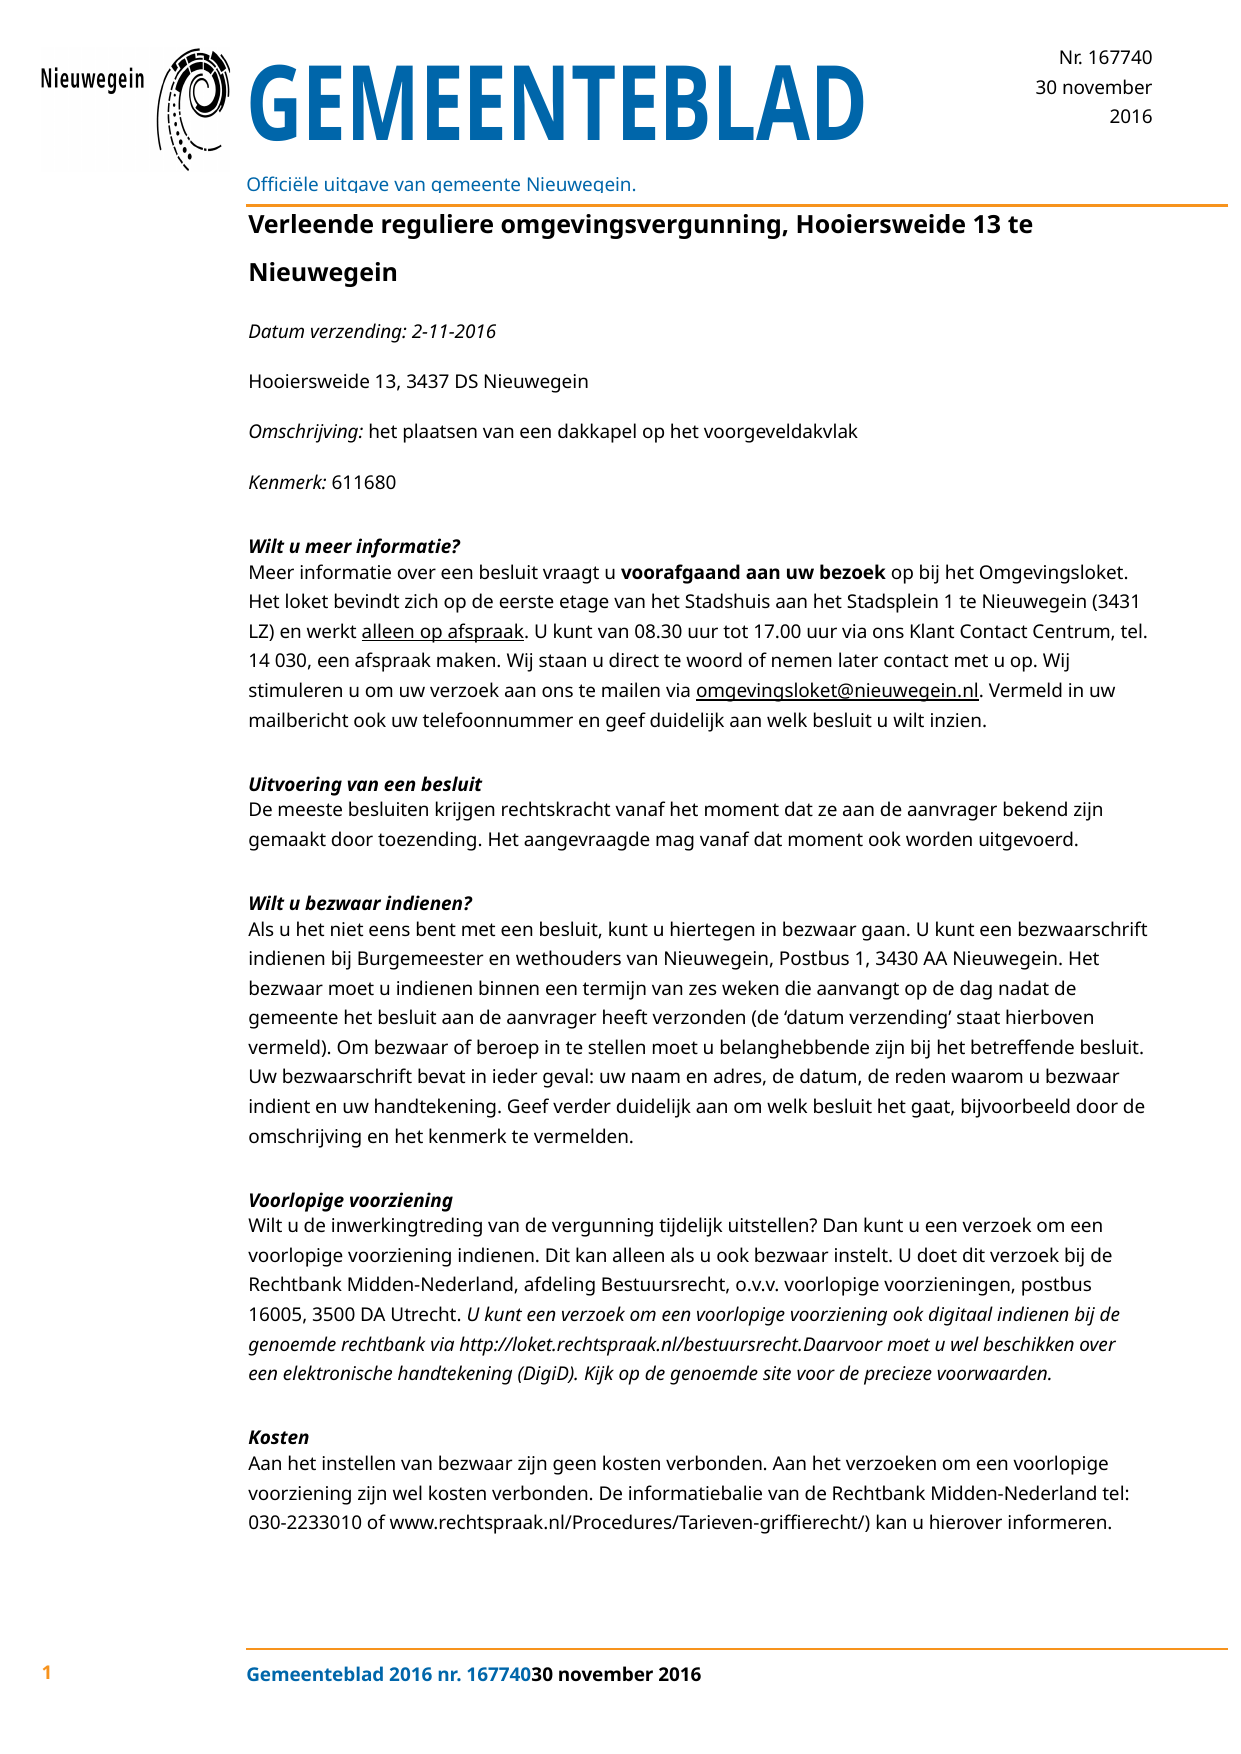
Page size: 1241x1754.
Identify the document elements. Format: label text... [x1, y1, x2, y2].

text Meer informatie over een besluit vraagt u voorafgaand aan uw bezoek op bij het Omgevingsloket. Het loket bevindt zich op de eerste etage van het Stadshuis aan het Stadsplein 1 te Nieuwegein (3431 LZ) en werkt alleen op afspraak. U kunt van 08.30 uur tot 17.00 uur via ons Klant Contact Centrum, tel. 14 030, een afspraak maken. Wij staan u direct te woord of nemen later contact met u op. Wij stimuleren u om uw verzoek aan ons te mailen via omgevingsloket@nieuwegein.nl. Vermeld in uw mailbericht ook uw telefoonnummer en geef duidelijk aan welk besluit u wilt inzien. [248, 559, 1152, 732]
text Kosten [248, 1424, 1152, 1450]
text Datum verzending: 2-11-2016 [248, 318, 1152, 344]
text Aan het instellen van bezwaar zijn geen kosten verbonden. Aan het verzoeken om een voorlopige voorziening zijn wel kosten verbonden. De informatiebalie van de Rechtbank Midden-Nederland tel: 030-2233010 of www.rechtspraak.nl/Procedures/Tarieven-griffierecht/) kan u hierover informeren. [248, 1450, 1152, 1535]
picture [41, 47, 231, 172]
text Voorlopige voorziening [248, 1187, 1152, 1212]
text Wilt u de inwerkingtreding van de vergunning tijdelijk uitstellen? Dan kunt u een verzoek om een voorlopige voorziening indienen. Dit kan alleen als u ook bezwaar instelt. U doet dit verzoek bij de Rechtbank Midden-Nederland, afdeling Bestuursrecht, o.v.v. voorlopige voorzieningen, postbus 16005, 3500 DA Utrecht. U kunt een verzoek om een voorlopige voorziening ook digitaal indienen bij de genoemde rechtbank via http://loket.rechtspraak.nl/bestuursrecht.Daarvoor moet u wel beschikken over een elektronische handtekening (DigiD). Kijk op de genoemde site voor de precieze voorwaarden. [248, 1212, 1152, 1386]
text Verleende reguliere omgevingsvergunning, Hooiersweide 13 te Nieuwegein [248, 207, 1152, 288]
text Hooiersweide 13, 3437 DS Nieuwegein [248, 368, 1152, 394]
text Kenmerk: 611680 [248, 469, 1152, 495]
text De meeste besluiten krijgen rechtskracht vanaf het moment dat ze aan de aanvrager bekend zijn gemaakt door toezending. Het aangevraagde mag vanaf dat moment ook worden uitgevoerd. [248, 796, 1152, 852]
text Wilt u bezwaar indienen? [248, 890, 1152, 916]
text Uitvoering van een besluit [248, 771, 1152, 796]
text Omschrijving: het plaatsen van een dakkapel op het voorgeveldakvlak [248, 419, 1152, 444]
text Wilt u meer informatie? [248, 533, 1152, 559]
text Als u het niet eens bent met een besluit, kunt u hiertegen in bezwaar gaan. U kunt een bezwaarschrift indienen bij Burgemeester en wethouders van Nieuwegein, Postbus 1, 3430 AA Nieuwegein. Het bezwaar moet u indienen binnen een termijn van zes weken die aanvangt op de dag nadat de gemeente het besluit aan de aanvrager heeft verzonden (de ‘datum verzending’ staat hierboven vermeld). Om bezwaar of beroep in te stellen moet u belanghebbende zijn bij het betreffende besluit. Uw bezwaarschrift bevat in ieder geval: uw naam en adres, de datum, de reden waarom u bezwaar indient en uw handtekening. Geef verder duidelijk aan om welk besluit het gaat, bijvoorbeeld door de omschrijving en het kenmerk te vermelden. [248, 916, 1152, 1148]
